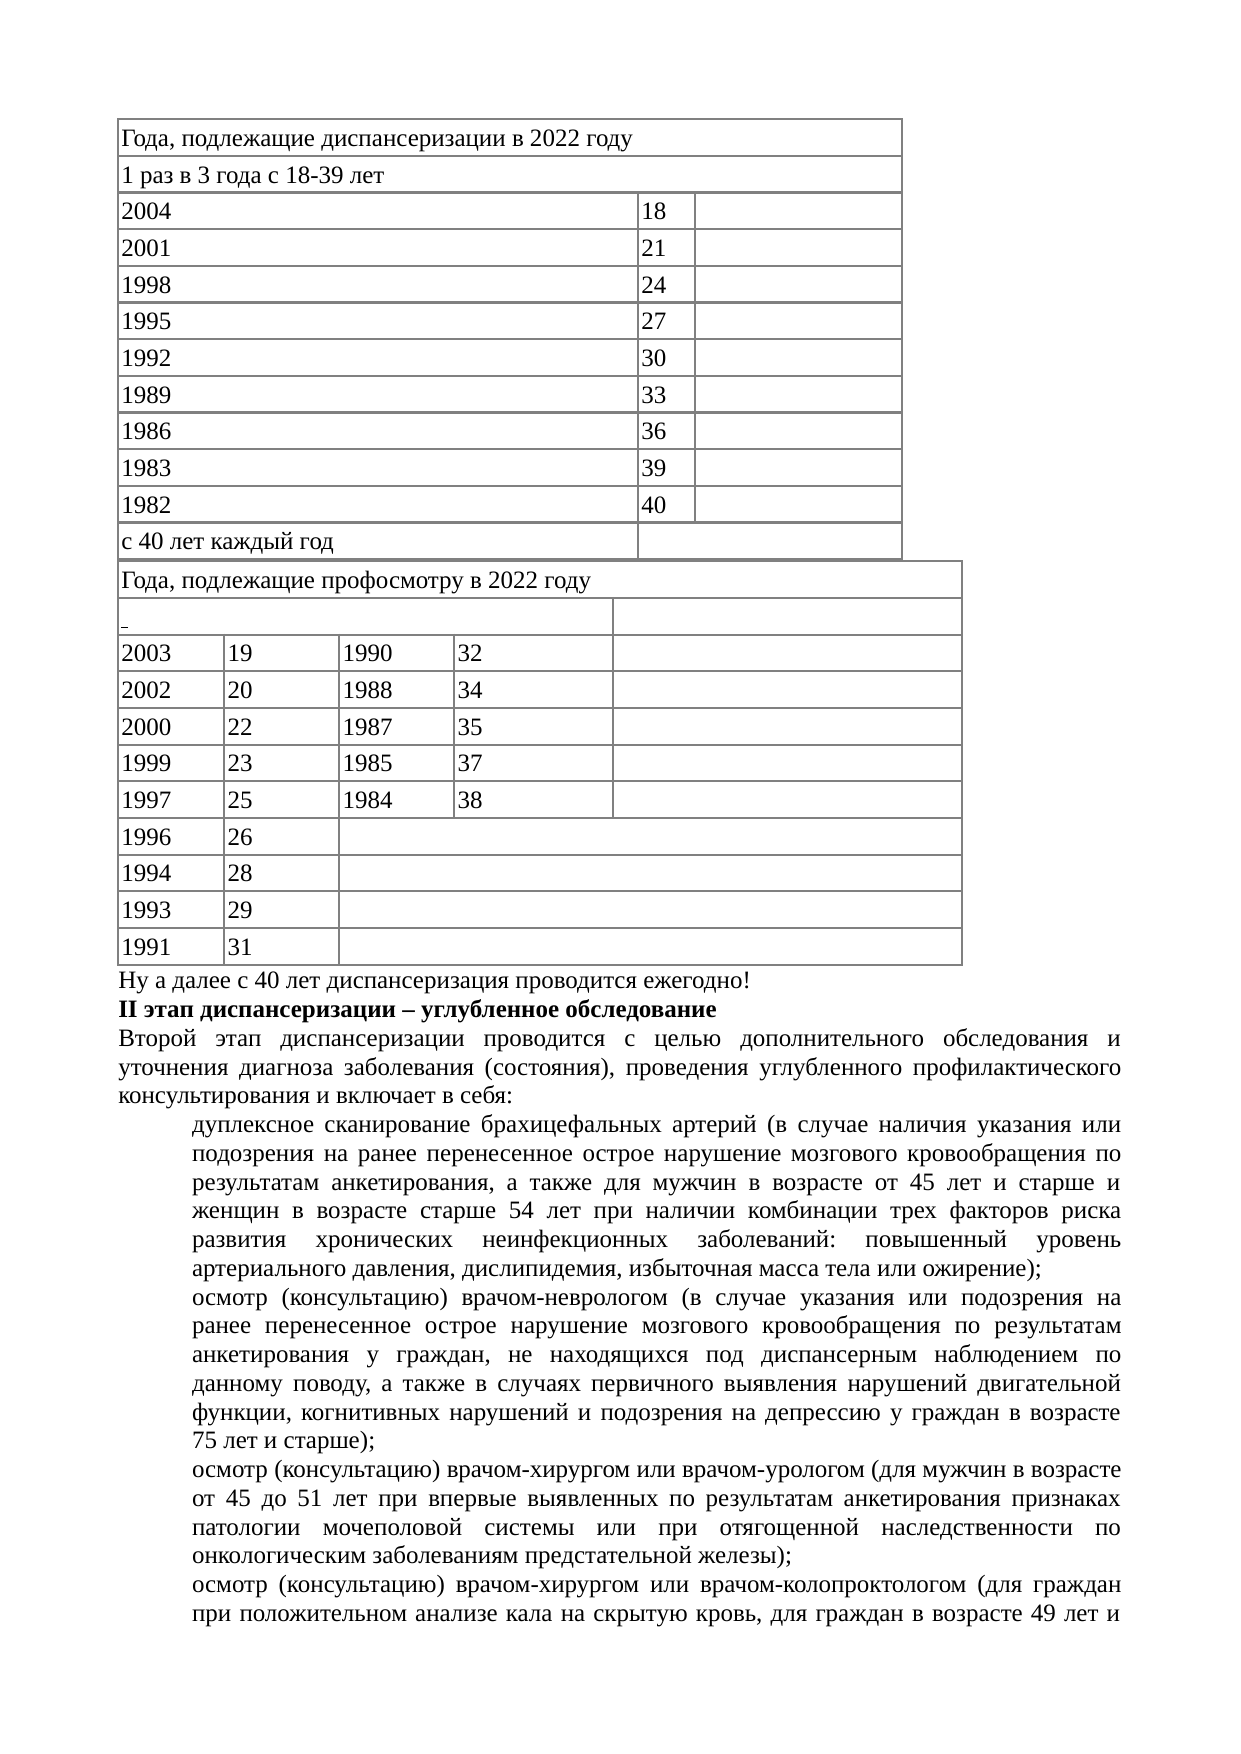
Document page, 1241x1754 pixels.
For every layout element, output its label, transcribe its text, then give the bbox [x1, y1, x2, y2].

table_cell 1994 [119, 856, 223, 890]
table_cell [696, 267, 901, 301]
table_cell [614, 636, 961, 670]
table_cell 1987 [340, 709, 453, 743]
text Второй этап диспансеризации проводится с целью дополнительного обследования и уточнения диагноза заболевания (состояния), проведения углубленного профилактического консультирования и включает в себя: [118, 1023, 1122, 1109]
table_cell 2004 [119, 194, 637, 228]
table_cell [614, 599, 961, 633]
table_cell 1986 [119, 414, 637, 448]
table_cell 31 [225, 929, 338, 963]
table_cell [696, 304, 901, 338]
table_cell 1997 [119, 782, 223, 817]
table_cell 24 [639, 267, 694, 301]
table_cell с 40 лет каждый год [119, 524, 637, 558]
table_cell [340, 892, 961, 927]
table_header Года, подлежащие профосмотру в 2022 году [119, 562, 961, 597]
table_cell 28 [225, 856, 338, 890]
table_cell 36 [639, 414, 694, 448]
table_cell 1991 [119, 929, 223, 963]
table_cell 19 [225, 636, 338, 670]
table_cell 1984 [340, 782, 453, 817]
table_cell 18 [639, 194, 694, 228]
table_cell [340, 856, 961, 890]
table_cell [639, 524, 901, 558]
table_cell [119, 599, 612, 633]
table_cell 20 [225, 672, 338, 707]
table_cell [614, 709, 961, 743]
table_cell 27 [639, 304, 694, 338]
table_cell 1990 [340, 636, 453, 670]
subtitle II этап диспансеризации – углубленное обследование [118, 994, 1122, 1023]
table_cell 25 [225, 782, 338, 817]
list дуплексное сканирование брахицефальных артерий (в случае наличия указания или подозрения на ранее перенесенное острое нарушение мозгового кровообращения по результатам анкетирования, а также для мужчин в возрасте от 45 лет и старше и женщин в возрасте старше 54 лет при наличии комбинации трех факторов риска развития хронических неинфекционных заболеваний: повышенный уровень артериального давления, дислипидемия, избыточная масса тела или ожирение); [162, 1109, 1122, 1282]
table_cell 35 [455, 709, 612, 743]
table_cell 1998 [119, 267, 637, 301]
list осмотр (консультацию) врачом-хирургом или врачом-колопроктологом (для граждан при положительном анализе кала на скрытую кровь, для граждан в возрасте 49 лет и [162, 1569, 1122, 1627]
table_cell [696, 487, 901, 521]
table_cell 22 [225, 709, 338, 743]
table_cell 1993 [119, 892, 223, 927]
table_cell 1999 [119, 746, 223, 780]
table_cell 26 [225, 819, 338, 853]
table_cell [340, 929, 961, 963]
table_cell 37 [455, 746, 612, 780]
table_cell 1985 [340, 746, 453, 780]
table_cell [696, 377, 901, 411]
table_cell 40 [639, 487, 694, 521]
table_cell 1989 [119, 377, 637, 411]
table_cell [696, 414, 901, 448]
table_cell 2003 [119, 636, 223, 670]
table_cell 2001 [119, 230, 637, 265]
table_cell [696, 450, 901, 485]
table_cell 29 [225, 892, 338, 927]
table_cell [614, 782, 961, 817]
table_cell 1983 [119, 450, 637, 485]
list осмотр (консультацию) врачом-неврологом (в случае указания или подозрения на ранее перенесенное острое нарушение мозгового кровообращения по результатам анкетирования у граждан, не находящихся под диспансерным наблюдением по данному поводу, а также в случаях первичного выявления нарушений двигательной функции, когнитивных нарушений и подозрения на депрессию у граждан в возрасте 75 лет и старше); [162, 1282, 1122, 1454]
table_cell 38 [455, 782, 612, 817]
table_cell 2002 [119, 672, 223, 707]
table_cell [340, 819, 961, 853]
table_cell 1 раз в 3 года с 18-39 лет [119, 157, 901, 191]
text Ну а далее с 40 лет диспансеризация проводится ежегодно! [118, 966, 1122, 994]
table_cell 33 [639, 377, 694, 411]
table_cell [696, 340, 901, 375]
table_cell [696, 230, 901, 265]
table_cell 32 [455, 636, 612, 670]
table_cell [696, 194, 901, 228]
table_cell 34 [455, 672, 612, 707]
table_cell [614, 746, 961, 780]
list осмотр (консультацию) врачом-хирургом или врачом-урологом (для мужчин в возрасте от 45 до 51 лет при впервые выявленных по результатам анкетирования признаках патологии мочеполовой системы или при отягощенной наследственности по онкологическим заболеваниям предстательной железы); [162, 1454, 1122, 1569]
table_cell [614, 672, 961, 707]
table_cell 1992 [119, 340, 637, 375]
table_cell 1982 [119, 487, 637, 521]
table_cell 1995 [119, 304, 637, 338]
table_cell 23 [225, 746, 338, 780]
table_cell 2000 [119, 709, 223, 743]
table_header Года, подлежащие диспансеризации в 2022 году [119, 120, 901, 155]
table_cell 39 [639, 450, 694, 485]
table_cell 30 [639, 340, 694, 375]
table_cell 21 [639, 230, 694, 265]
table_cell 1988 [340, 672, 453, 707]
table_cell 1996 [119, 819, 223, 853]
